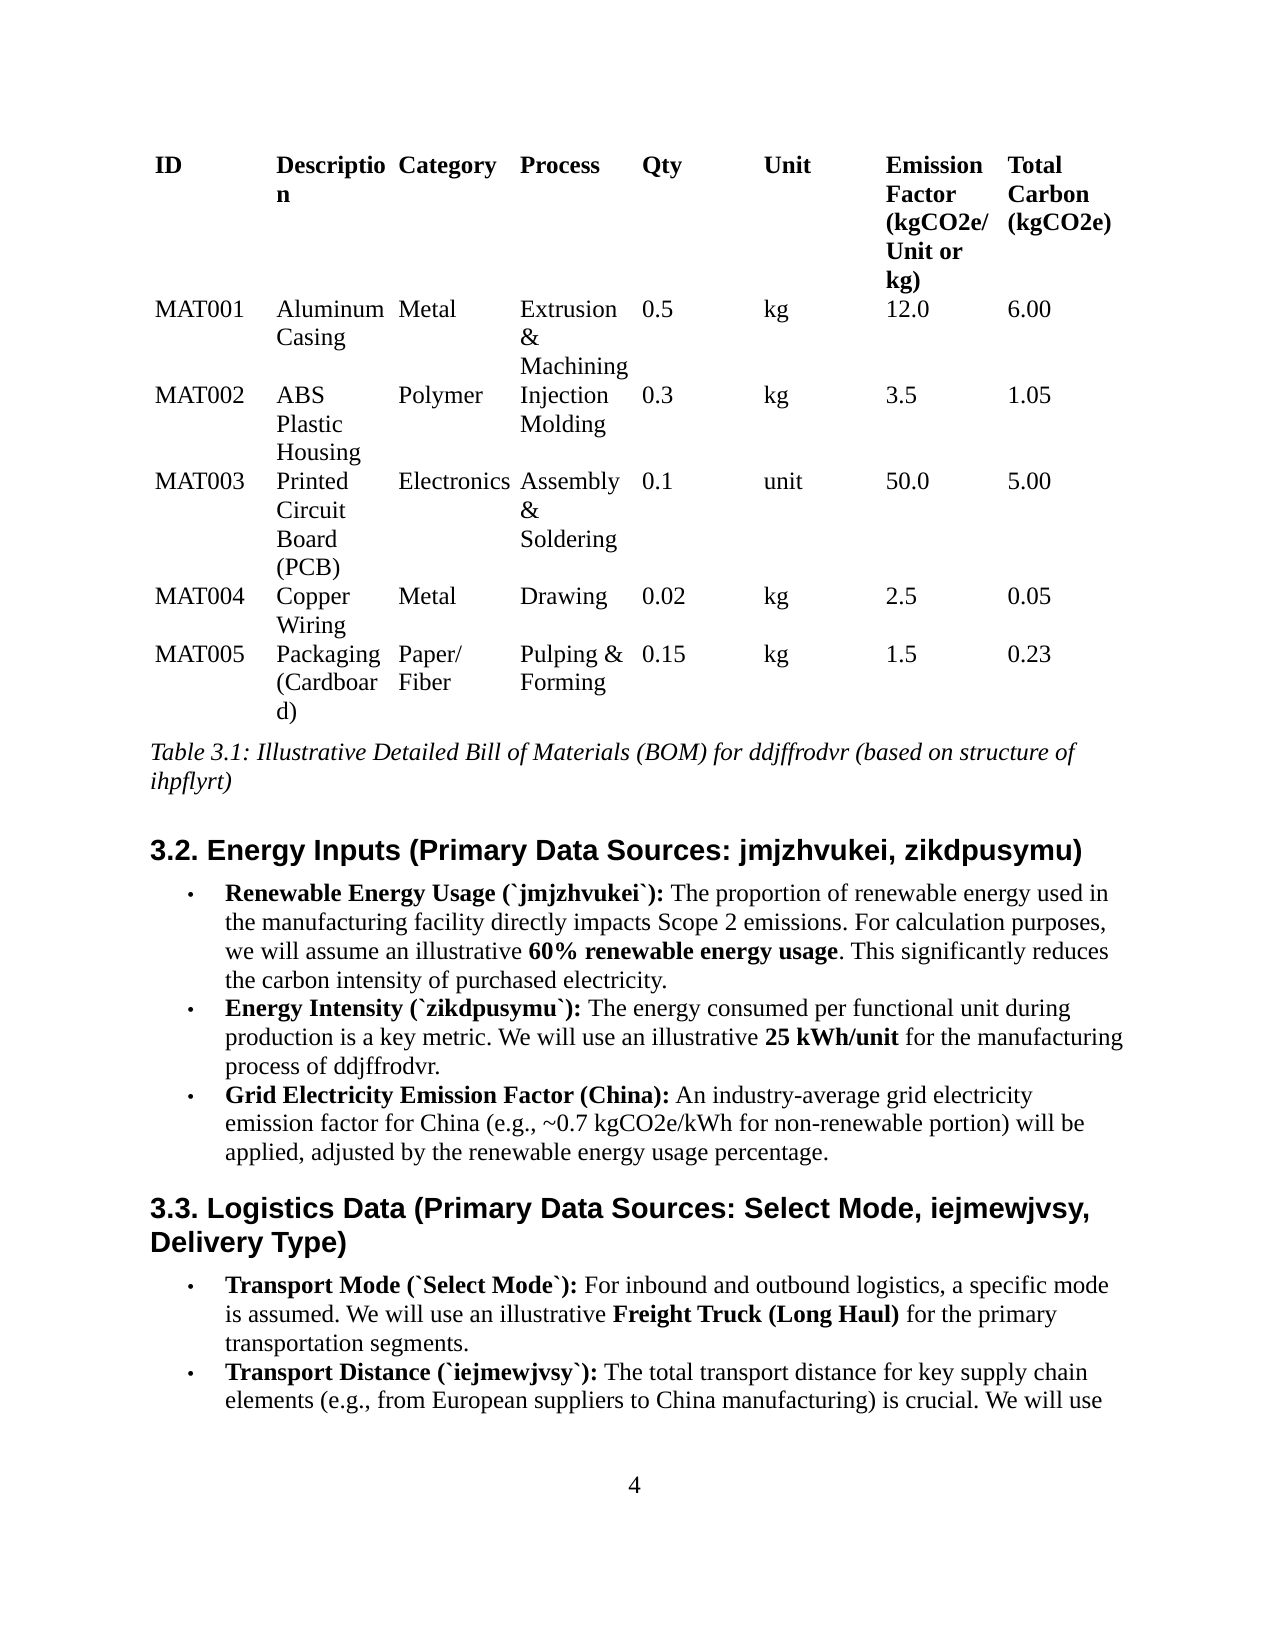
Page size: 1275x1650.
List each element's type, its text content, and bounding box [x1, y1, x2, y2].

table_cell MAT003 [150, 466, 272, 581]
table_cell MAT001 [150, 294, 272, 380]
table_cell 0.3 [638, 380, 759, 466]
table_cell Paper/Fiber [394, 639, 516, 725]
table_cell 0.02 [638, 581, 759, 639]
table_cell 0.15 [638, 639, 759, 725]
table_cell MAT005 [150, 639, 272, 725]
table_cell MAT002 [150, 380, 272, 466]
list Transport Distance (`iejmewjvsy`): The total transport distance for key supply chain elements (e.g., from European suppliers to China manufacturing) is crucial. We will use [187, 1357, 1125, 1414]
table_cell Assembly & Soldering [516, 466, 637, 581]
table_header Process [516, 150, 637, 294]
table_cell Extrusion & Machining [516, 294, 637, 380]
subtitle 3.3. Logistics Data (Primary Data Sources: Select Mode, iejmewjvsy, Delivery Type) [150, 1191, 1125, 1258]
table_cell 0.23 [1003, 639, 1125, 725]
table_cell 6.00 [1003, 294, 1125, 380]
table_cell 3.5 [881, 380, 1003, 466]
table_cell ABS Plastic Housing [272, 380, 394, 466]
table_header Description [272, 150, 394, 294]
table_cell 50.0 [881, 466, 1003, 581]
table_header Total Carbon (kgCO2e) [1003, 150, 1125, 294]
list Energy Intensity (`zikdpusymu`): The energy consumed per functional unit during production is a key metric. We will use an illustrative 25 kWh/unit for the manufacturing process of ddjffrodvr. [187, 993, 1125, 1080]
table_cell Copper Wiring [272, 581, 394, 639]
table_cell Metal [394, 581, 516, 639]
table_cell 0.5 [638, 294, 759, 380]
table_cell unit [759, 466, 881, 581]
table_cell kg [759, 639, 881, 725]
table_cell Packaging (Cardboard) [272, 639, 394, 725]
list Transport Mode (`Select Mode`): For inbound and outbound logistics, a specific mode is assumed. We will use an illustrative Freight Truck (Long Haul) for the primary transportation segments. [187, 1271, 1125, 1357]
table_cell Aluminum Casing [272, 294, 394, 380]
text Table 3.1: Illustrative Detailed Bill of Materials (BOM) for ddjffrodvr (based on structure of ihpflyrt) [150, 737, 1125, 795]
table_cell Metal [394, 294, 516, 380]
table_cell kg [759, 380, 881, 466]
table_cell 0.1 [638, 466, 759, 581]
table_header Category [394, 150, 516, 294]
table_cell Electronics [394, 466, 516, 581]
table_cell Pulping & Forming [516, 639, 637, 725]
subtitle 3.2. Energy Inputs (Primary Data Sources: jmjzhvukei, zikdpusymu) [150, 832, 1125, 866]
table_cell 12.0 [881, 294, 1003, 380]
table_header Qty [638, 150, 759, 294]
table_cell 1.05 [1003, 380, 1125, 466]
table_cell 1.5 [881, 639, 1003, 725]
table_cell 0.05 [1003, 581, 1125, 639]
table_cell 5.00 [1003, 466, 1125, 581]
table_header Emission Factor (kgCO2e/Unit or kg) [881, 150, 1003, 294]
table_cell Polymer [394, 380, 516, 466]
table_cell Injection Molding [516, 380, 637, 466]
list Renewable Energy Usage (`jmjzhvukei`): The proportion of renewable energy used in the manufacturing facility directly impacts Scope 2 emissions. For calculation purposes, we will assume an illustrative 60% renewable energy usage. This significantly reduces the carbon intensity of purchased electricity. [187, 878, 1125, 993]
table_cell 2.5 [881, 581, 1003, 639]
list Grid Electricity Emission Factor (China): An industry-average grid electricity emission factor for China (e.g., ~0.7 kgCO2e/kWh for non-renewable portion) will be applied, adjusted by the renewable energy usage percentage. [187, 1080, 1125, 1166]
table_cell kg [759, 294, 881, 380]
table_cell kg [759, 581, 881, 639]
table_cell Printed Circuit Board (PCB) [272, 466, 394, 581]
table_header Unit [759, 150, 881, 294]
table_cell Drawing [516, 581, 637, 639]
table_cell MAT004 [150, 581, 272, 639]
table_header ID [150, 150, 272, 294]
